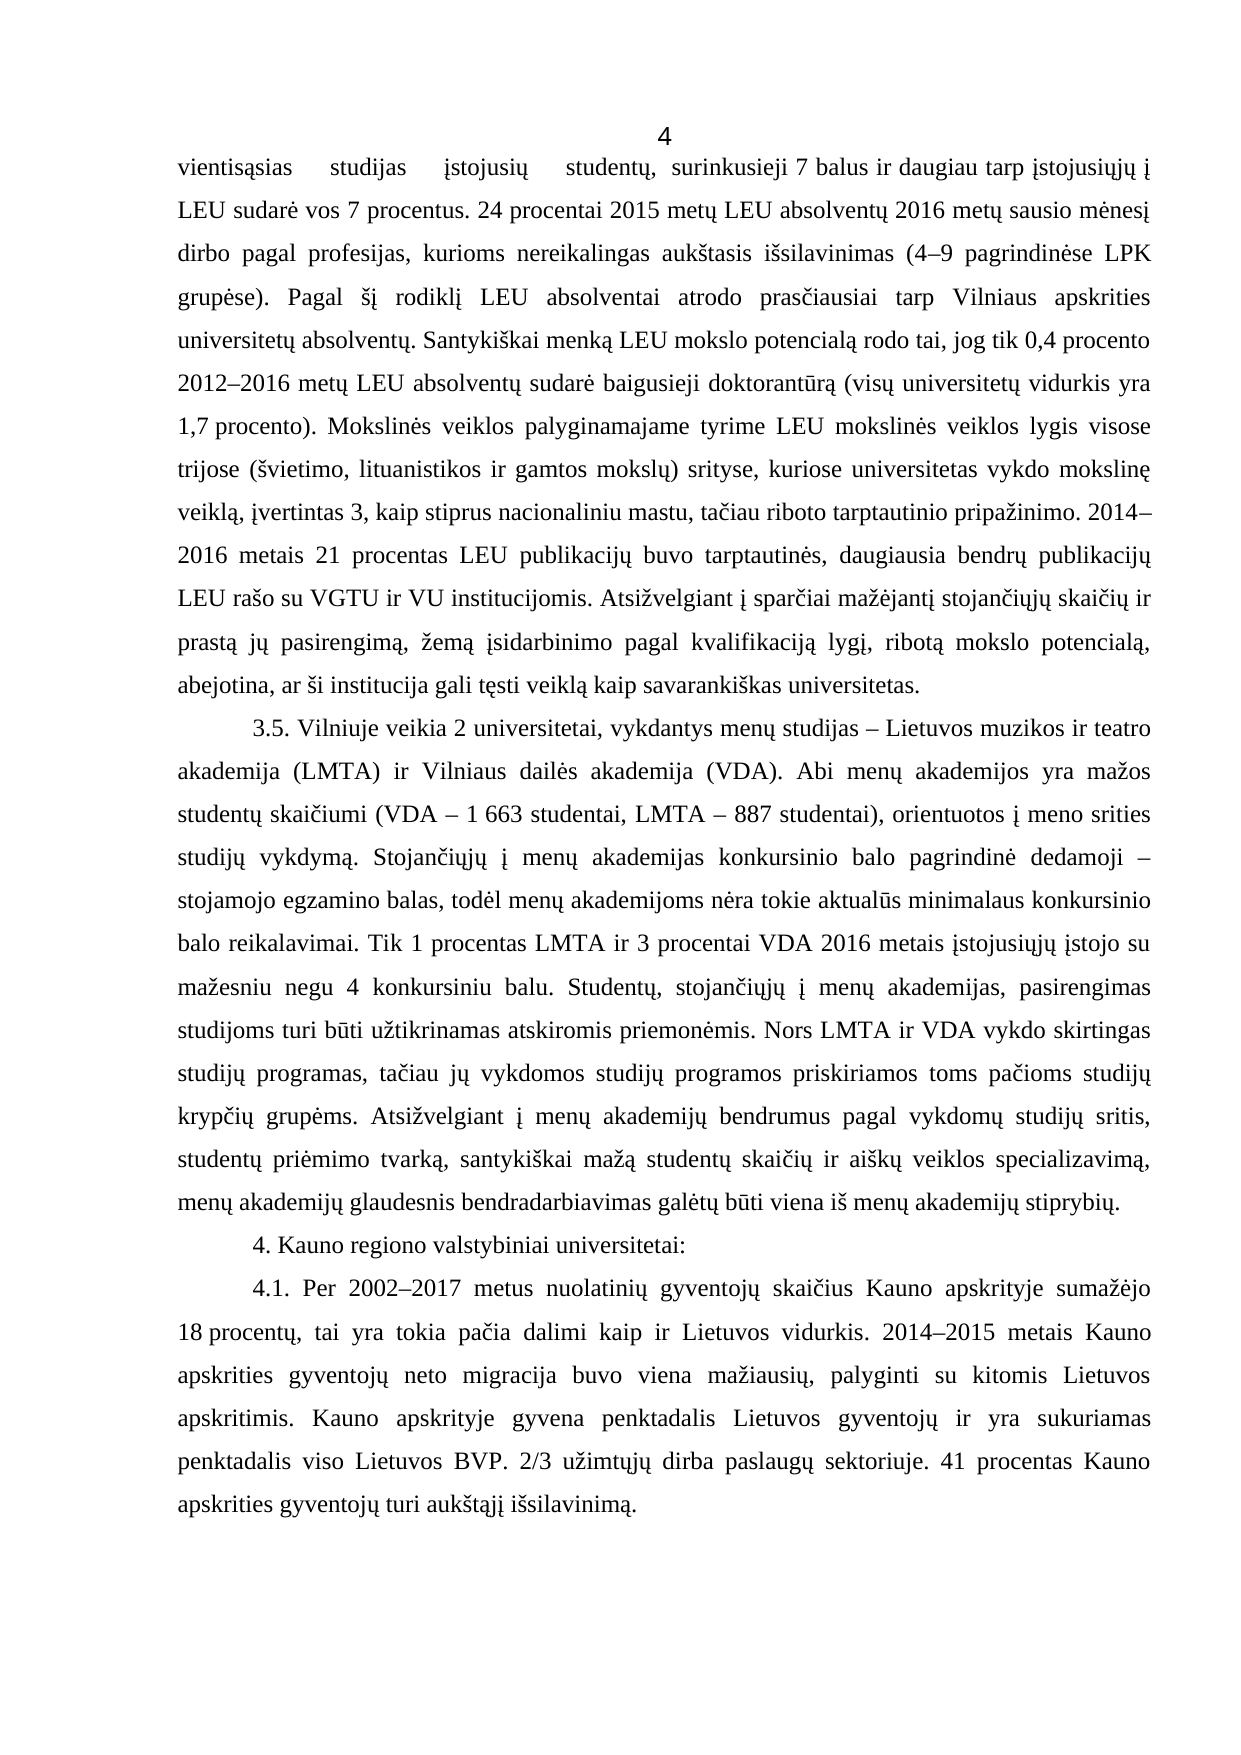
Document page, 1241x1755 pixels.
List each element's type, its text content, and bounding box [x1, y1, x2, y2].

text 4.1. Per 2002–2017 metus nuolatinių gyventojų skaičius Kauno apskrityje sumažėjo 18 procentų, tai yra tokia pačia dalimi kaip ir Lietuvos vidurkis. 2014–2015 metais Kauno apskrities gyventojų neto migracija buvo viena mažiausių, palyginti su kitomis Lietuvos apskritimis. Kauno apskrityje gyvena penktadalis Lietuvos gyventojų ir yra sukuriamas penktadalis viso Lietuvos BVP. 2/3 užimtųjų dirba paslaugų sektoriuje. 41 procentas Kauno apskrities gyventojų turi aukštąjį išsilavinimą. [177, 1273, 1152, 1518]
text 4. Kauno regiono valstybiniai universitetai: [177, 1230, 1152, 1259]
text vientisąsias studijas įstojusių studentų, surinkusieji 7 balus ir daugiau tarp įstojusiųjų į LEU sudarė vos 7 procentus. 24 procentai 2015 metų LEU absolventų 2016 metų sausio mėnesį dirbo pagal profesijas, kurioms nereikalingas aukštasis išsilavinimas (4–9 pagrindinėse LPK grupėse). Pagal šį rodiklį LEU absolventai atrodo prasčiausiai tarp Vilniaus apskrities universitetų absolventų. Santykiškai menką LEU mokslo potencialą rodo tai, jog tik 0,4 procento 2012–2016 metų LEU absolventų sudarė baigusieji doktorantūrą (visų universitetų vidurkis yra 1,7 procento). Mokslinės veiklos palyginamajame tyrime LEU mokslinės veiklos lygis visose trijose (švietimo, lituanistikos ir gamtos mokslų) srityse, kuriose universitetas vykdo mokslinę veiklą, įvertintas 3, kaip stiprus nacionaliniu mastu, tačiau riboto tarptautinio pripažinimo. 2014–2016 metais 21 procentas LEU publikacijų buvo tarptautinės, daugiausia bendrų publikacijų LEU rašo su VGTU ir VU institucijomis. Atsižvelgiant į sparčiai mažėjantį stojančiųjų skaičių ir prastą jų pasirengimą, žemą įsidarbinimo pagal kvalifikaciją lygį, ribotą mokslo potencialą, abejotina, ar ši institucija gali tęsti veiklą kaip savarankiškas universitetas. [177, 152, 1152, 698]
text 3.5. Vilniuje veikia 2 universitetai, vykdantys menų studijas – Lietuvos muzikos ir teatro akademija (LMTA) ir Vilniaus dailės akademija (VDA). Abi menų akademijos yra mažos studentų skaičiumi (VDA – 1 663 studentai, LMTA – 887 studentai), orientuotos į meno srities studijų vykdymą. Stojančiųjų į menų akademijas konkursinio balo pagrindinė dedamoji – stojamojo egzamino balas, todėl menų akademijoms nėra tokie aktualūs minimalaus konkursinio balo reikalavimai. Tik 1 procentas LMTA ir 3 procentai VDA 2016 metais įstojusiųjų įstojo su mažesniu negu 4 konkursiniu balu. Studentų, stojančiųjų į menų akademijas, pasirengimas studijoms turi būti užtikrinamas atskiromis priemonėmis. Nors LMTA ir VDA vykdo skirtingas studijų programas, tačiau jų vykdomos studijų programos priskiriamos toms pačioms studijų krypčių grupėms. Atsižvelgiant į menų akademijų bendrumus pagal vykdomų studijų sritis, studentų priėmimo tvarką, santykiškai mažą studentų skaičių ir aiškų veiklos specializavimą, menų akademijų glaudesnis bendradarbiavimas galėtų būti viena iš menų akademijų stiprybių. [177, 713, 1152, 1216]
